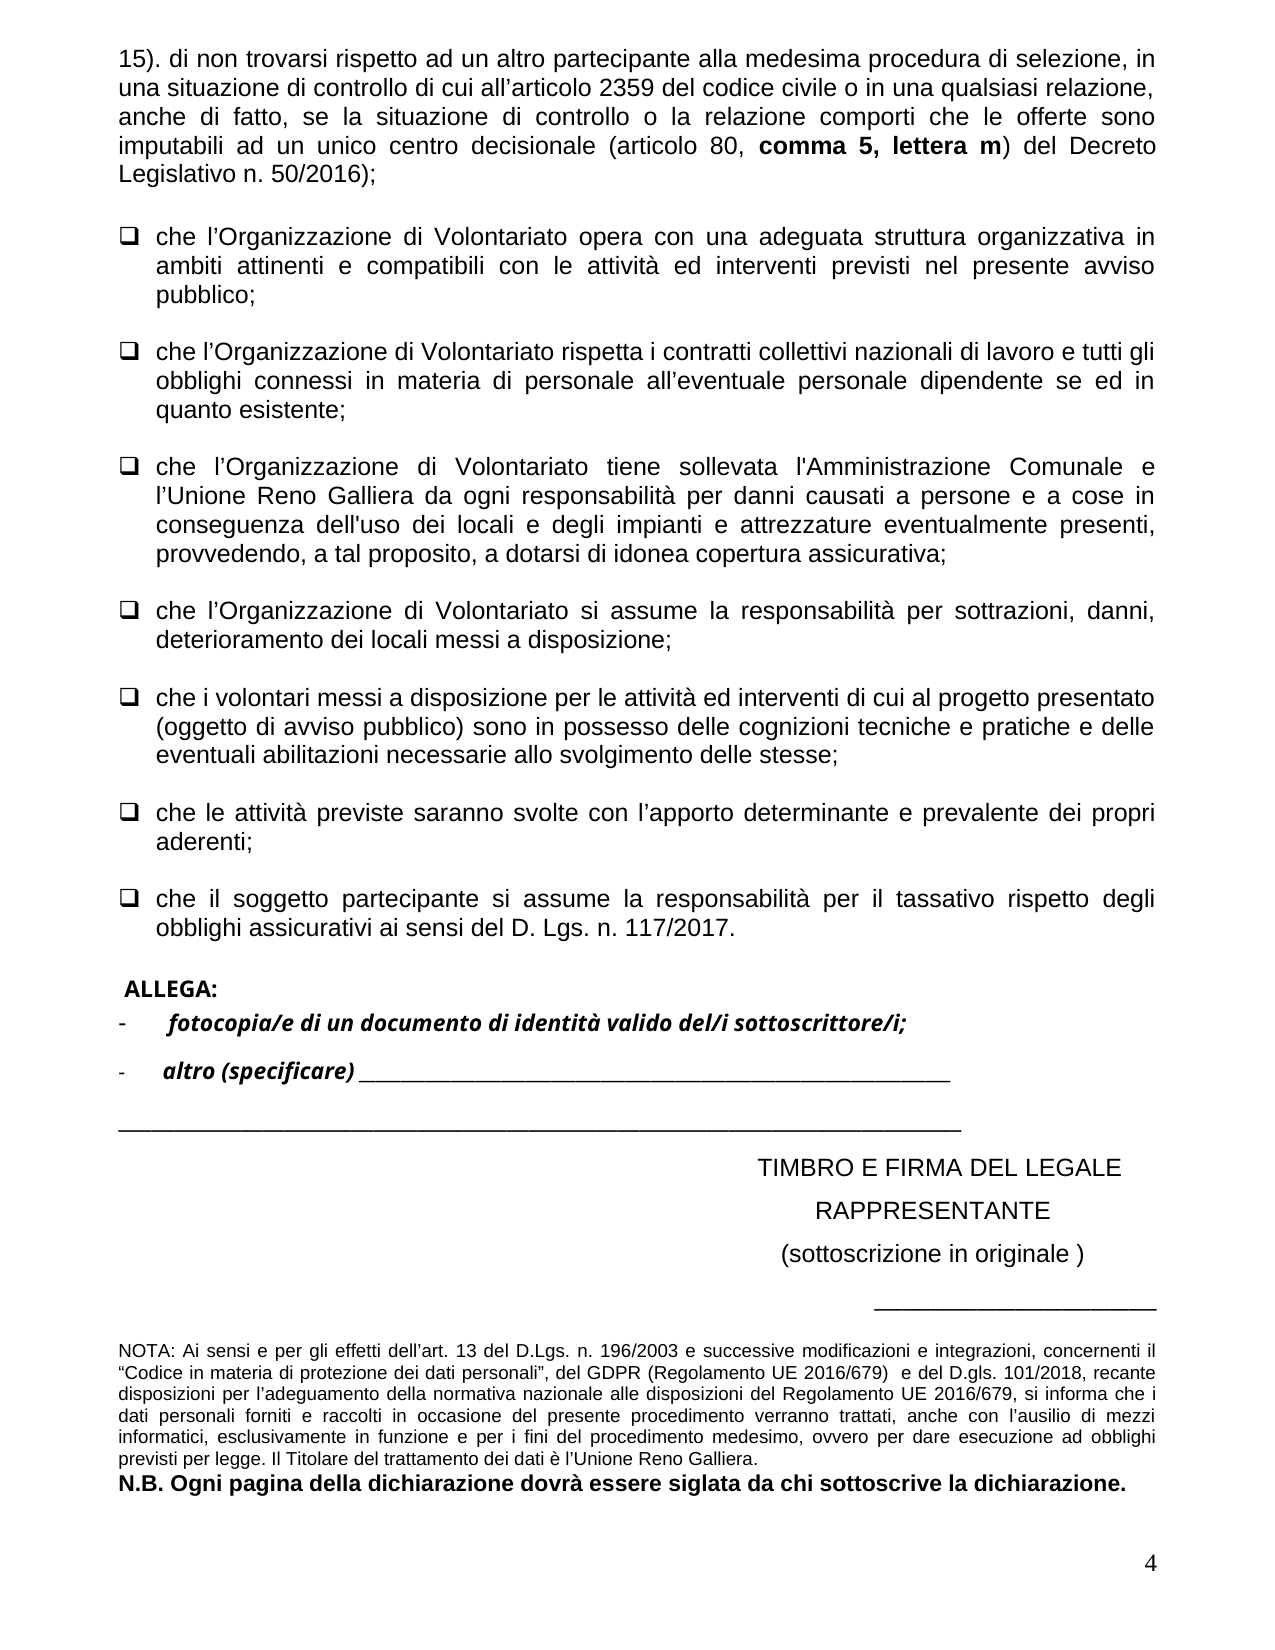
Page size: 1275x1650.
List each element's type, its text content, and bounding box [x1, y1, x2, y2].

text ____________________________________________________________________________ [118, 1102, 1157, 1136]
text (sottoscrizione in originale ) [709, 1239, 1157, 1268]
text 15). di non trovarsi rispetto ad un altro partecipante alla medesima procedura di selezione, in una situazione di controllo di cui all’articolo 2359 del codice civile o in una qualsiasi relazione, anche di fatto, se la situazione di controllo o la relazione comporti che le offerte sono imputabili ad un unico centro decisionale (articolo 80, comma 5, lettera m) del Decreto Legislativo n. 50/2016); [118, 44, 1157, 188]
text NOTA: Ai sensi e per gli effetti dell’art. 13 del D.Lgs. n. 196/2003 e successive modificazioni e integrazioni, concernenti il “Codice in materia di protezione dei dati personali”, del GDPR (Regolamento UE 2016/679) e del D.gls. 101/2018, recante disposizioni per l’adeguamento della normativa nazionale alle disposizioni del Regolamento UE 2016/679, si informa che i dati personali forniti e raccolti in occasione del presente procedimento verranno trattati, anche con l’ausilio di mezzi informatici, esclusivamente in funzione e per i fini del procedimento medesimo, ovvero per dare esecuzione ad obblighi previsti per legge. Il Titolare del trattamento dei dati è l’Unione Reno Galliera. [118, 1340, 1157, 1469]
list che le attività previste saranno svolte con l’apporto determinante e prevalente dei propri aderenti; [118, 798, 1157, 855]
text N.B. Ogni pagina della dichiarazione dovrà essere siglata da chi sottoscrive la dichiarazione. [118, 1469, 1157, 1496]
text ______________________________ [118, 1282, 1157, 1314]
text - altro (specificare) _______________________________________________________________________ [118, 1055, 1143, 1086]
list che i volontari messi a disposizione per le attività ed interventi di cui al progetto presentato (oggetto di avviso pubblico) sono in possesso delle cognizioni tecniche e pratiche e delle eventuali abilitazioni necessarie allo svolgimento delle stesse; [118, 683, 1157, 769]
list che l’Organizzazione di Volontariato rispetta i contratti collettivi nazionali di lavoro e tutti gli obblighi connessi in materia di personale all’eventuale personale dipendente se ed in quanto esistente; [118, 337, 1157, 424]
list che l’Organizzazione di Volontariato tiene sollevata l'Amministrazione Comunale e l’Unione Reno Galliera da ogni responsabilità per danni causati a persone e a cose in conseguenza dell'uso dei locali e degli impianti e attrezzature eventualmente presenti, provvedendo, a tal proposito, a dotarsi di idonea copertura assicurativa; [118, 452, 1157, 567]
text allega: [118, 973, 1143, 1004]
list che l’Organizzazione di Volontariato opera con una adeguata struttura organizzativa in ambiti attinenti e compatibili con le attività ed interventi previsti nel presente avviso pubblico; [118, 222, 1157, 308]
list che il soggetto partecipante si assume la responsabilità per il tassativo rispetto degli obblighi assicurativi ai sensi del D. Lgs. n. 117/2017. [118, 884, 1157, 942]
list che l’Organizzazione di Volontariato si assume la responsabilità per sottrazioni, danni, deterioramento dei locali messi a disposizione; [118, 596, 1157, 654]
text TIMBRO E FIRMA DEL LEGALE RAPPRESENTANTE [709, 1153, 1157, 1225]
text - fotocopia/e di un documento di identità valido del/i sottoscrittore/i; [118, 1004, 1143, 1038]
